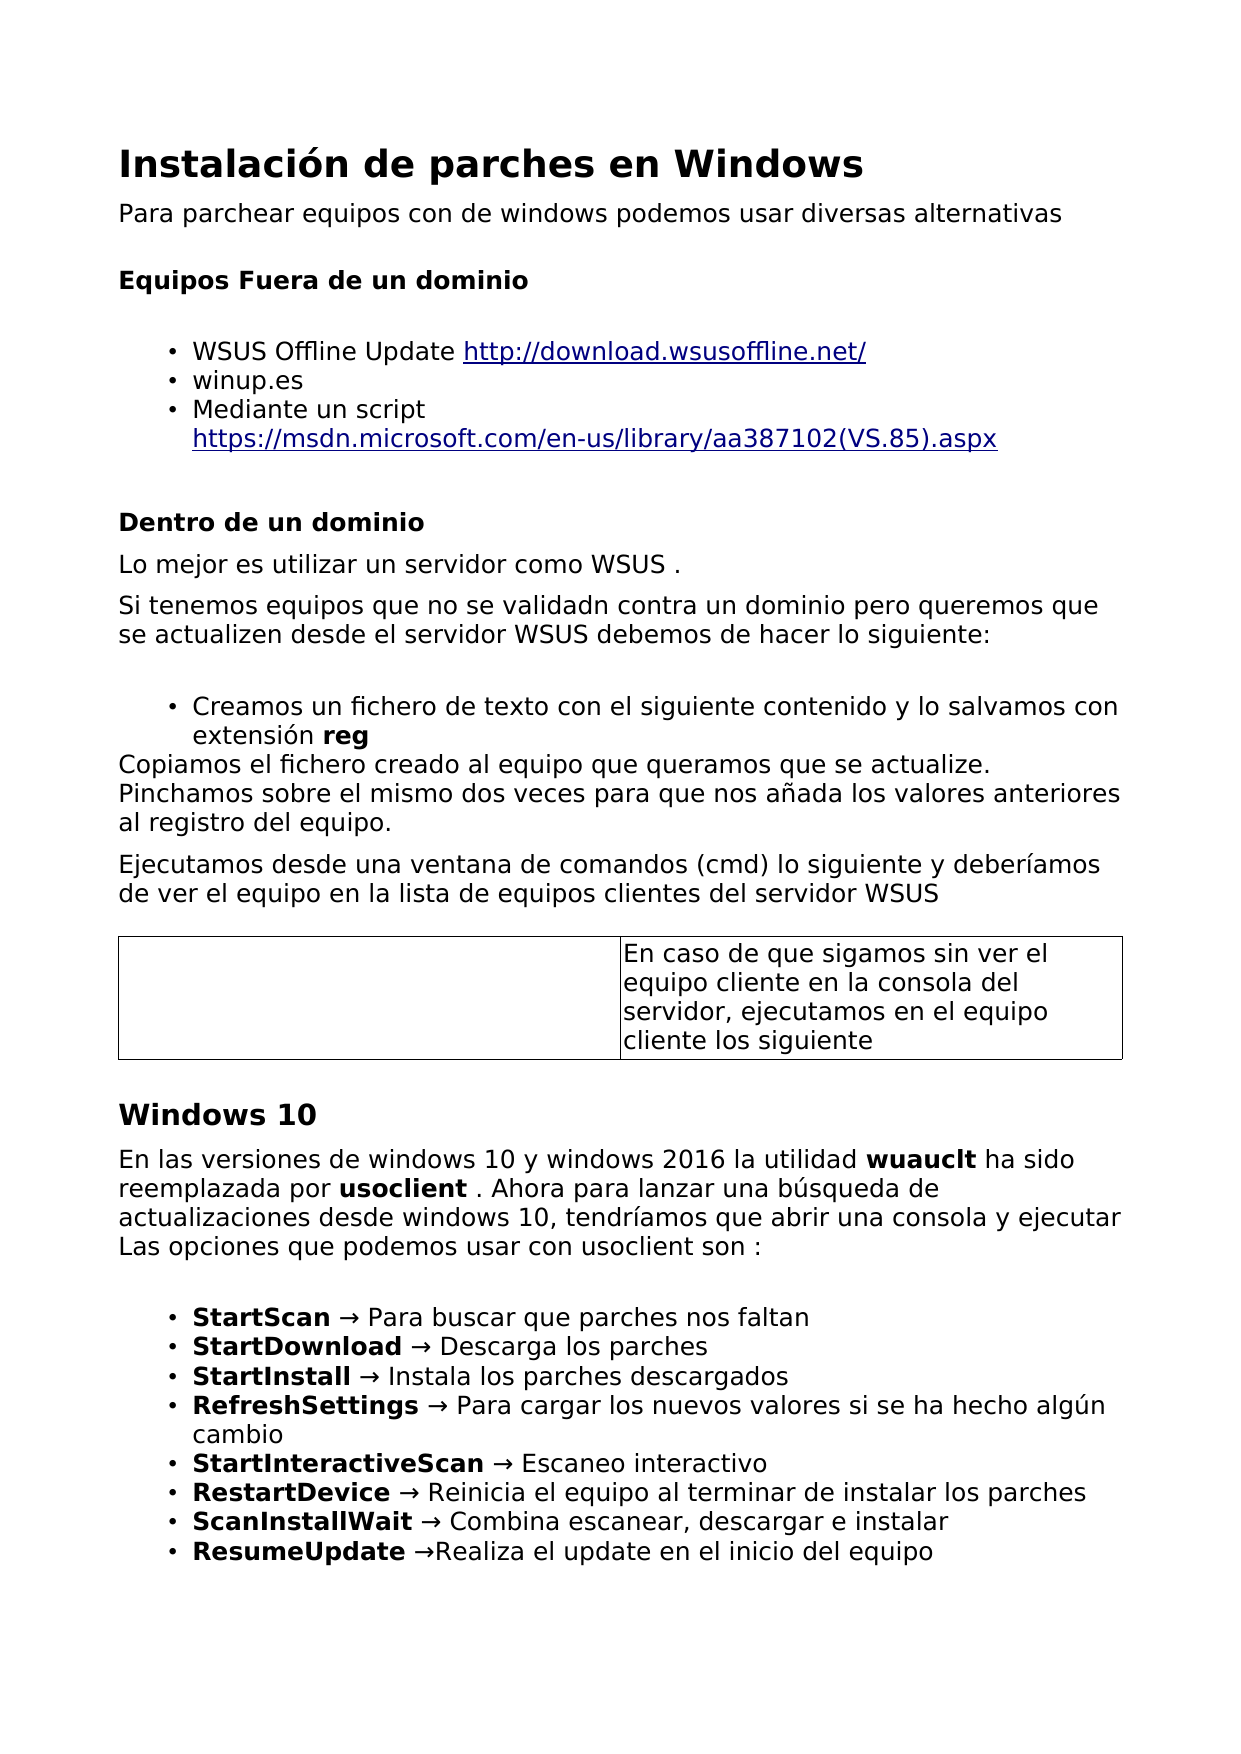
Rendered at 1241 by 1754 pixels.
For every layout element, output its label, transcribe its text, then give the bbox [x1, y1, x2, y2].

list ResumeUpdate →Realiza el update en el inicio del equipo [177, 1537, 1122, 1566]
list Mediante un script https://msdn.microsoft.com/en-us/library/aa387102(VS.85).aspx [177, 395, 1122, 454]
list RefreshSettings → Para cargar los nuevos valores si se ha hecho algún cambio [177, 1391, 1122, 1449]
text Lo mejor es utilizar un servidor como WSUS . [118, 550, 1122, 579]
list StartScan → Para buscar que parches nos faltan [177, 1303, 1122, 1333]
subtitle Instalación de parches en Windows [118, 143, 1122, 187]
list WSUS Offline Update http://download.wsusoffline.net/ [177, 337, 1122, 366]
list StartInteractiveScan → Escaneo interactivo [177, 1449, 1122, 1478]
subtitle Equipos Fuera de un dominio [118, 266, 1122, 295]
list StartInstall → Instala los parches descargados [177, 1362, 1122, 1391]
text En las versiones de windows 10 y windows 2016 la utilidad wuauclt ha sido reemplazada por usoclient . Ahora para lanzar una búsqueda de actualizaciones desde windows 10, tendríamos que abrir una consola y ejecutar Las opciones que podemos usar con usoclient son : [118, 1145, 1122, 1261]
text Ejecutamos desde una ventana de comandos (cmd) lo siguiente y deberíamos de ver el equipo en la lista de equipos clientes del servidor WSUS [118, 850, 1122, 908]
list StartDownload → Descarga los parches [177, 1333, 1122, 1362]
text Copiamos el fichero creado al equipo que queramos que se actualize. Pinchamos sobre el mismo dos veces para que nos añada los valores anteriores al registro del equipo. [118, 750, 1122, 838]
list winup.es [177, 366, 1122, 395]
table_header [119, 937, 620, 1058]
subtitle Windows 10 [118, 1098, 1122, 1132]
list RestartDevice → Reinicia el equipo al terminar de instalar los parches [177, 1478, 1122, 1508]
text Si tenemos equipos que no se validadn contra un dominio pero queremos que se actualizen desde el servidor WSUS debemos de hacer lo siguiente: [118, 592, 1122, 650]
list Creamos un fichero de texto con el siguiente contenido y lo salvamos con extensión reg [177, 692, 1122, 750]
subtitle Dentro de un dominio [118, 508, 1122, 537]
list ScanInstallWait → Combina escanear, descargar e instalar [177, 1508, 1122, 1537]
table_header En caso de que sigamos sin ver el equipo cliente en la consola del servidor, ejecutamos en el equipo cliente los siguiente [621, 937, 1122, 1058]
text Para parchear equipos con de windows podemos usar diversas alternativas [118, 199, 1122, 228]
